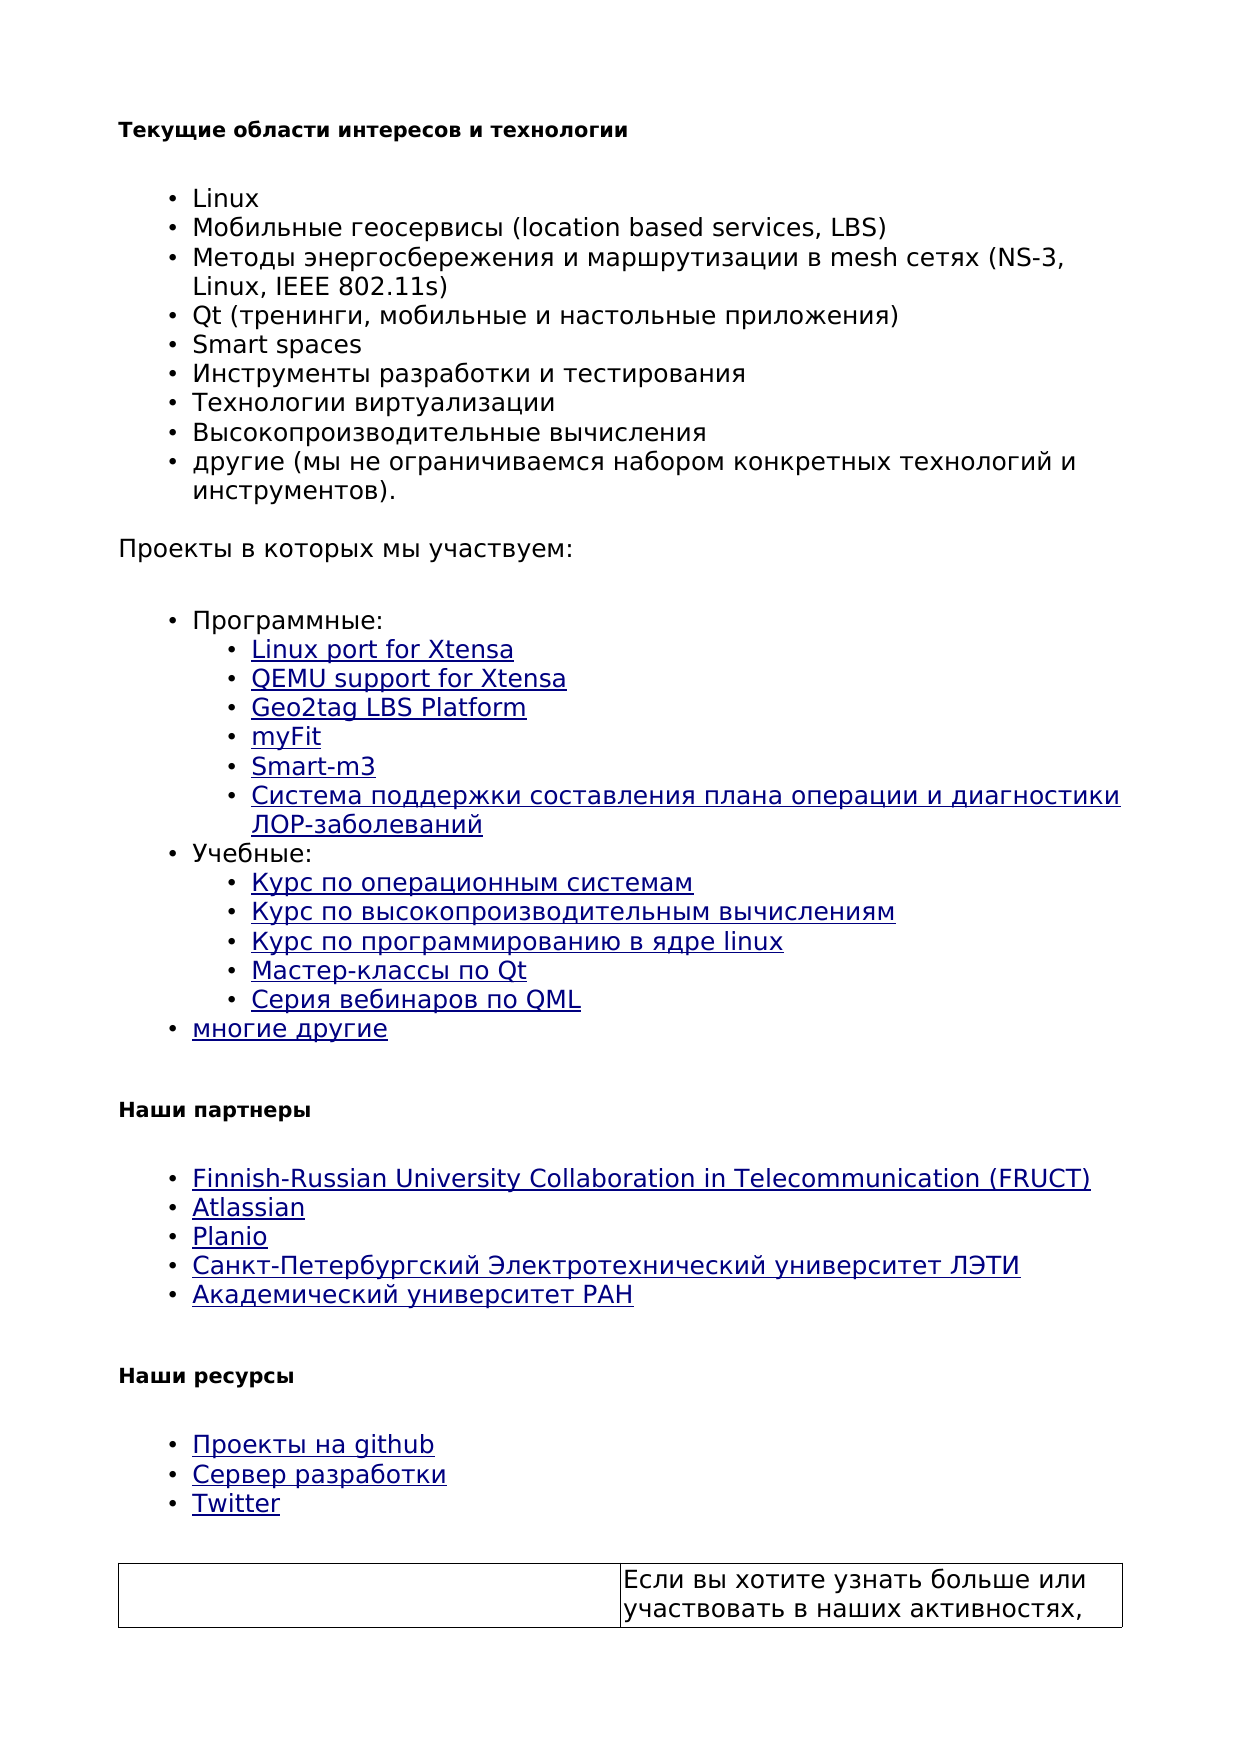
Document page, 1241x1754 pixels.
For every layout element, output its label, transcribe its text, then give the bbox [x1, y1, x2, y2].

list Geo2tag LBS Platform [236, 693, 1122, 722]
list Finnish-Russian University Collaboration in Telecommunication (FRUCT) [177, 1164, 1122, 1193]
table_header [119, 1564, 620, 1627]
list Мастер-классы по Qt [236, 956, 1122, 985]
list Санкт-Петербургский Электротехнический университет ЛЭТИ [177, 1252, 1122, 1281]
list Smart-m3 [236, 752, 1122, 781]
list Проекты на github [177, 1431, 1122, 1460]
list Курс по операционным системам [236, 868, 1122, 897]
subtitle Наши партнеры [118, 1098, 1122, 1122]
list Академический университет РАН [177, 1281, 1122, 1310]
table_header Если вы хотите узнать больше или участвовать в наших активностях, [621, 1564, 1122, 1627]
list Высокопроизводительные вычисления [177, 418, 1122, 447]
list Система поддержки составления плана операции и диагностики ЛОР-заболеваний [236, 781, 1122, 839]
list Atlassian [177, 1193, 1122, 1222]
list Инструменты разработки и тестирования [177, 359, 1122, 388]
list Серия вебинаров по QML [236, 985, 1122, 1014]
list QEMU support for Xtensa [236, 664, 1122, 693]
list Qt (тренинги, мобильные и настольные приложения) [177, 301, 1122, 330]
list Курс по высокопроизводительным вычислениям [236, 897, 1122, 927]
subtitle Текущие области интересов и технологии [118, 118, 1122, 142]
list Методы энергосбережения и маршрутизации в mesh сетях (NS-3, Linux, IEEE 802.11s) [177, 243, 1122, 301]
list Мобильные геосервисы (location based services, LBS) [177, 213, 1122, 243]
list многие другие [177, 1014, 1122, 1043]
list myFit [236, 722, 1122, 752]
list Учебные: [177, 839, 1122, 868]
list Smart spaces [177, 330, 1122, 359]
list другие (мы не ограничиваемся набором конкретных технологий и инструментов). [177, 447, 1122, 505]
list Linux port for Xtensa [236, 635, 1122, 664]
text Проекты в которых мы участвуем: [118, 535, 1122, 564]
list Технологии виртуализации [177, 388, 1122, 418]
list Twitter [177, 1489, 1122, 1518]
list Planio [177, 1222, 1122, 1252]
list Курс по программированию в ядре linux [236, 927, 1122, 956]
list Linux [177, 184, 1122, 213]
subtitle Наши ресурсы [118, 1364, 1122, 1389]
list Программные: [177, 606, 1122, 635]
list Сервер разработки [177, 1460, 1122, 1489]
